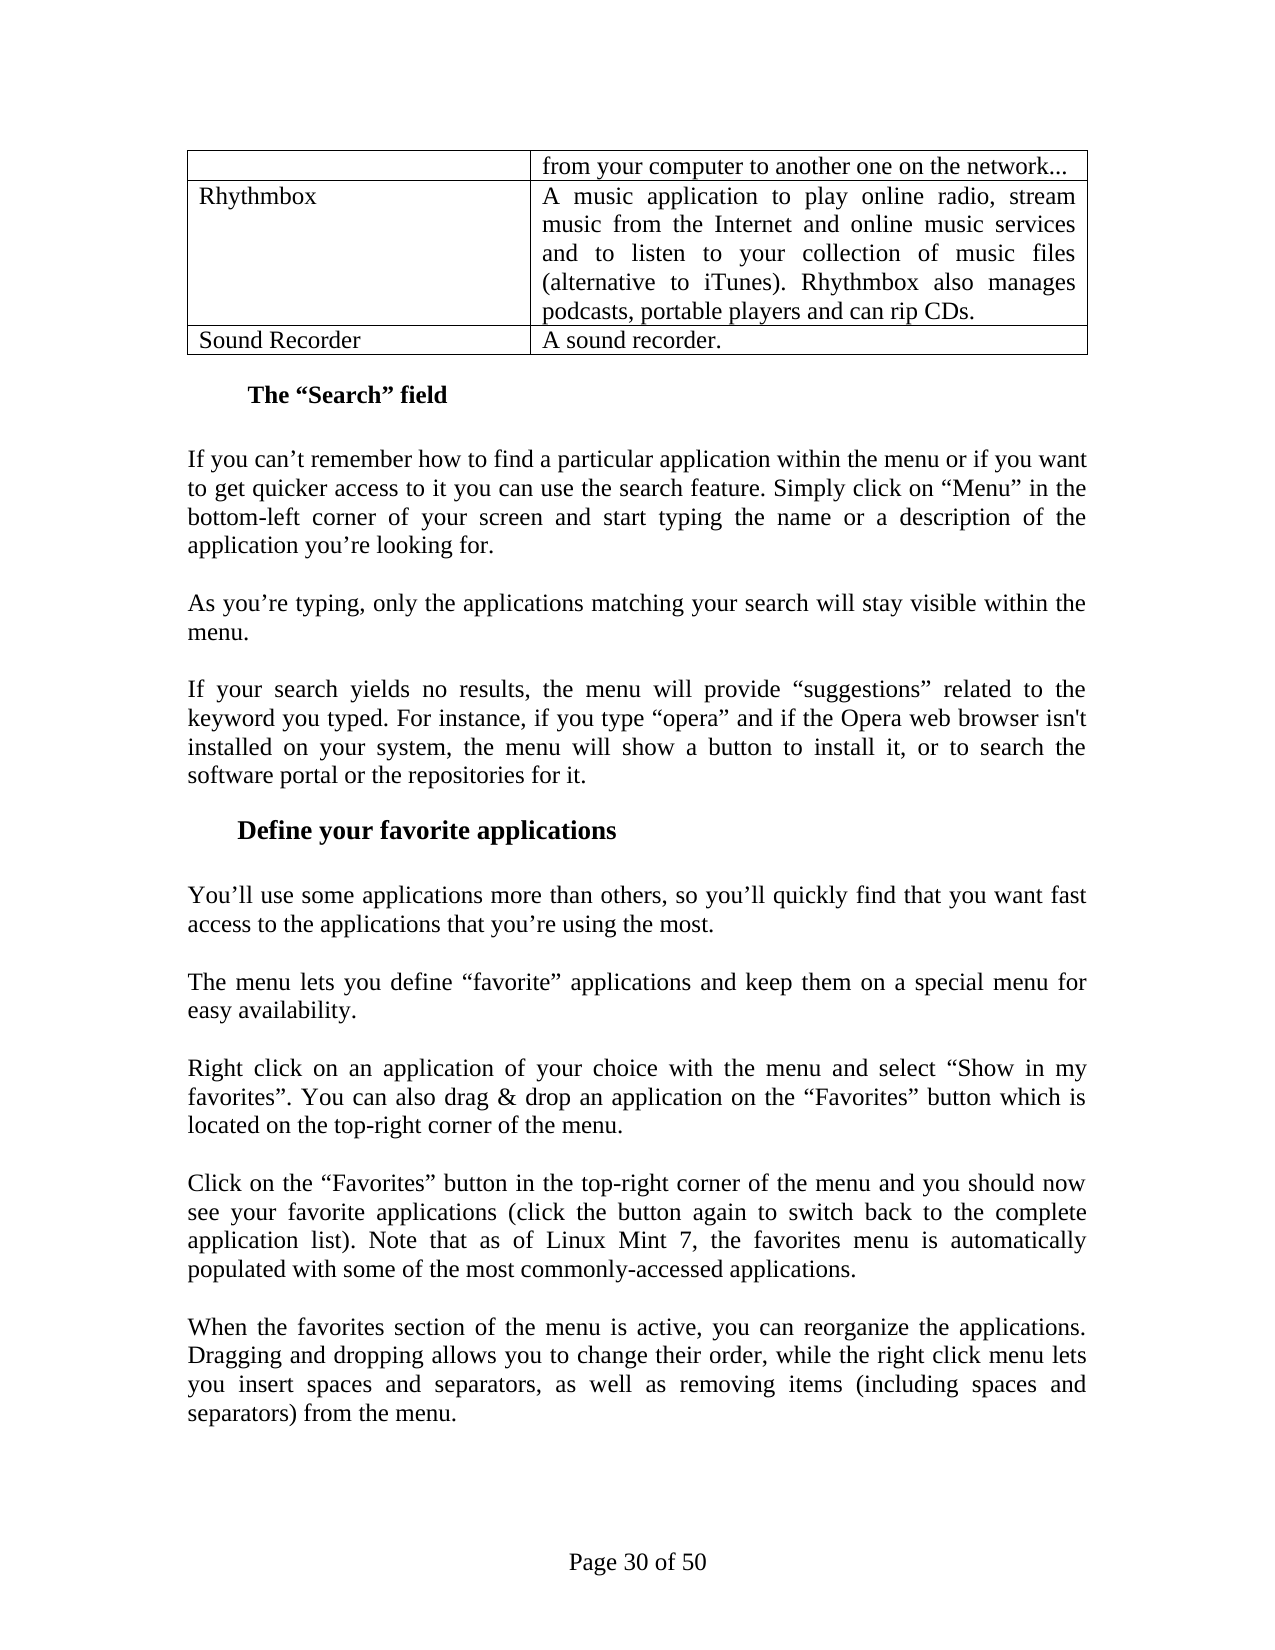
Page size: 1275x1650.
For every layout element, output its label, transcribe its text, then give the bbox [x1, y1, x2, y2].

table_cell A music application to play online radio, stream music from the Internet and online music services and to listen to your collection of music files (alternative to iTunes). Rhythmbox also manages podcasts, portable players and can rip CDs. [531, 181, 1087, 324]
subtitle Define your favorite applications [187, 814, 1087, 845]
text If your search yields no results, the menu will provide “suggestions” related to the keyword you typed. For instance, if you type “opera” and if the Opera web browser isn't installed on your system, the menu will show a button to install it, or to search the software portal or the repositories for it. [187, 674, 1087, 789]
text The menu lets you define “favorite” applications and keep them on a special menu for easy availability. [187, 967, 1087, 1024]
text Click on the “Favorites” button in the top-right corner of the menu and you should now see your favorite applications (click the button again to switch back to the complete application list). Note that as of Linux Mint 7, the favorites menu is automatically populated with some of the most commonly-accessed applications. [187, 1168, 1087, 1283]
text You’ll use some applications more than others, so you’ll quickly find that you want fast access to the applications that you’re using the most. [187, 880, 1087, 938]
table_cell A sound recorder. [531, 326, 1087, 354]
table_cell Sound Recorder [188, 326, 530, 354]
table_cell [188, 151, 530, 180]
table_cell from your computer to another one on the network... [531, 151, 1087, 180]
table_cell Rhythmbox [188, 181, 530, 324]
text Right click on an application of your choice with the menu and select “Show in my favorites”. You can also drag & drop an application on the “Favorites” button which is located on the top-right corner of the menu. [187, 1053, 1087, 1139]
text If you can’t remember how to find a particular application within the menu or if you want to get quicker access to it you can use the search feature. Simply click on “Menu” in the bottom-left corner of your screen and start typing the name or a description of the application you’re looking for. [187, 444, 1087, 559]
text As you’re typing, only the applications matching your search will stay visible within the menu. [187, 588, 1087, 645]
